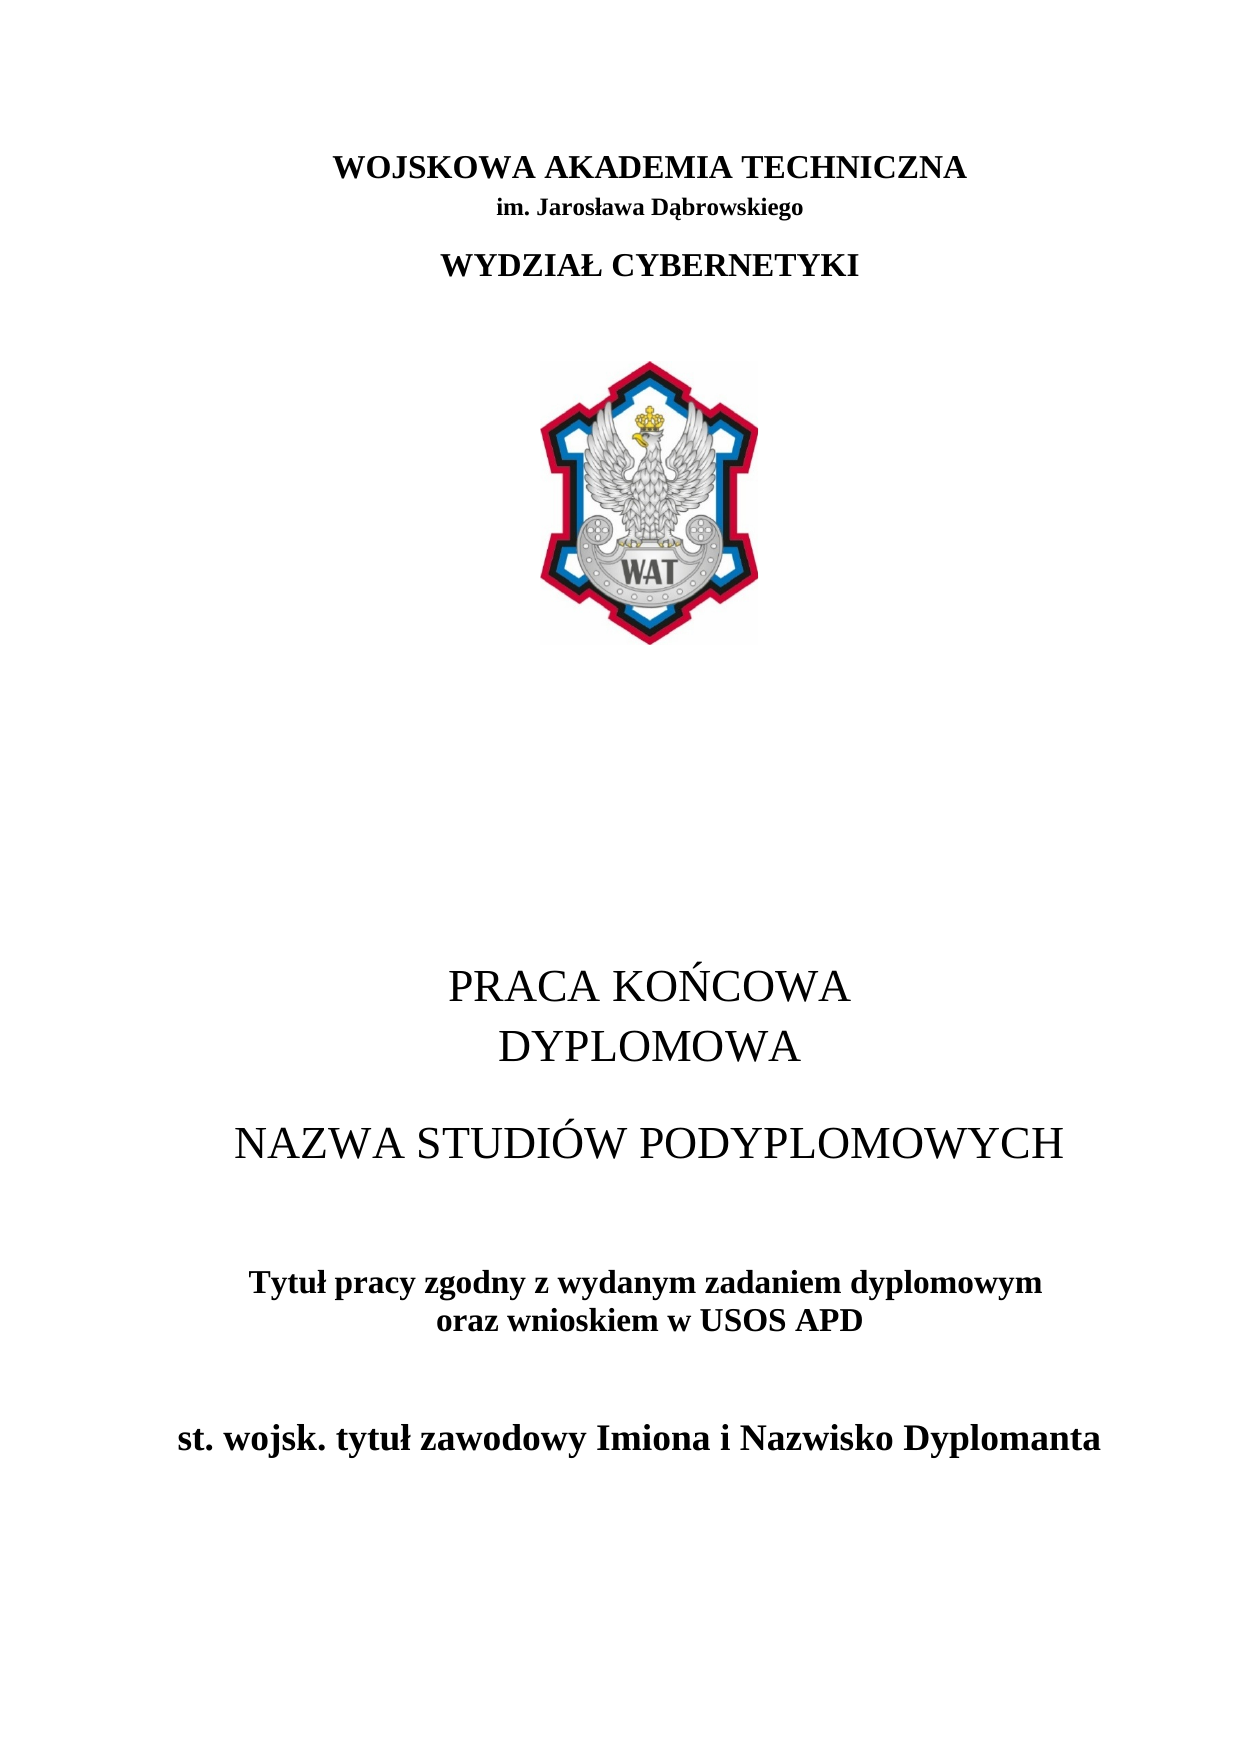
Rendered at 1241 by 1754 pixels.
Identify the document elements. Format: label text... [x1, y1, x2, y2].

text PRACA KOŃCOWA [177, 958, 1122, 1011]
text WYDZIAŁ CYBERNETYKI [177, 246, 1122, 284]
text DYPLOMOWA [177, 1019, 1122, 1072]
text st. wojsk. tytuł zawodowy Imiona i Nazwisko Dyplomanta [177, 1415, 1122, 1458]
text WOJSKOWA AKADEMIA TECHNICZNA [177, 148, 1122, 186]
text NAZWA STUDIÓW PODYPLOMOWYCH [177, 1115, 1122, 1168]
picture [540, 361, 759, 645]
text im. Jarosława Dąbrowskiego [177, 192, 1122, 221]
text Tytuł pracy zgodny z wydanym zadaniem dyplomowym oraz wnioskiem w USOS APD [177, 1262, 1122, 1339]
